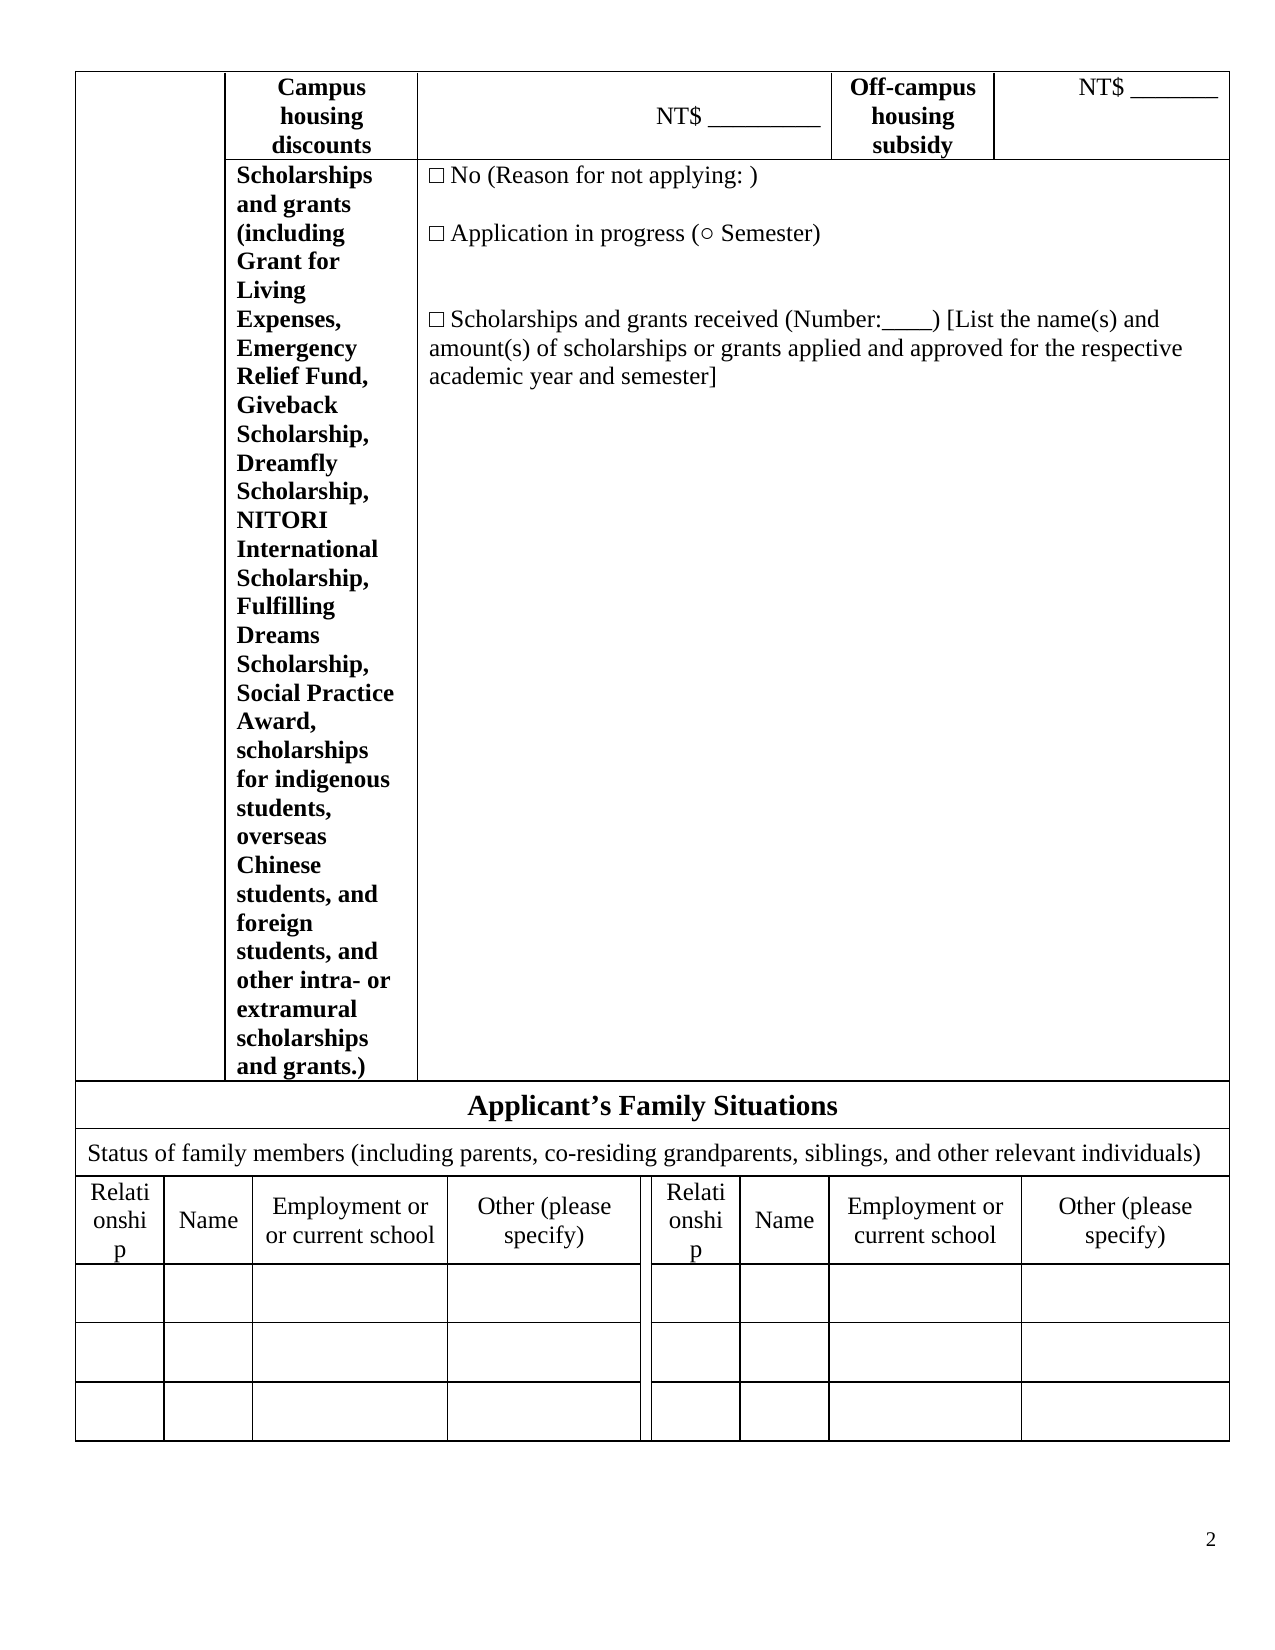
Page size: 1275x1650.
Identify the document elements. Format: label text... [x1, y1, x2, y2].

table_cell □ No (Reason for not applying: ) □ Application in progress (○ Semester) □ Scholarships and grants received (Number:____) [List the name(s) and amount(s) of scholarships or grants applied and approved for the respective academic year and semester] [418, 160, 1229, 1080]
table_cell Applicant’s Family Situations [76, 1082, 1229, 1127]
table_cell Relationship [652, 1177, 739, 1263]
table_cell [253, 1323, 447, 1381]
table_cell NT$ _______ [995, 72, 1229, 159]
table_cell [741, 1383, 828, 1440]
table_cell Off-campus housing subsidy [832, 72, 994, 159]
table_cell [253, 1383, 447, 1440]
table_cell [652, 1383, 739, 1440]
table_cell [741, 1265, 828, 1322]
table_cell [652, 1323, 739, 1381]
table_cell [76, 1383, 163, 1440]
table_cell [76, 1265, 163, 1322]
table_cell [1022, 1323, 1229, 1381]
table_cell Employment or or current school [253, 1177, 447, 1263]
table_cell Scholarships and grants (including Grant for Living Expenses, Emergency Relief Fund, Giveback Scholarship, Dreamfly Scholarship, NITORI International Scholarship, Fulfilling Dreams Scholarship, Social Practice Award, scholarships for indigenous students, overseas Chinese students, and foreign students, and other intra- or extramural scholarships and grants.) [226, 160, 417, 1080]
table_cell Other (please specify) [1022, 1177, 1229, 1263]
table_cell Status of family members (including parents, co-residing grandparents, siblings, and other relevant individuals) [76, 1129, 1229, 1175]
table_cell [1022, 1383, 1229, 1440]
table_cell [448, 1383, 640, 1440]
table_cell Name [165, 1177, 252, 1263]
table_cell [448, 1323, 640, 1381]
table_cell [741, 1323, 828, 1381]
table_cell [165, 1383, 252, 1440]
table_cell [830, 1323, 1021, 1381]
table_cell [165, 1323, 252, 1381]
table_cell [76, 1323, 163, 1381]
table_cell Campus housing discounts [226, 72, 417, 159]
table_cell NT$ _________ [418, 72, 831, 159]
table_cell Relationship [76, 1177, 163, 1263]
table_cell [1022, 1265, 1229, 1322]
table_cell [641, 1177, 651, 1440]
table_cell Name [741, 1177, 828, 1263]
table_cell [830, 1383, 1021, 1440]
table_cell [165, 1265, 252, 1322]
table_cell [830, 1265, 1021, 1322]
table_cell Other (please specify) [448, 1177, 640, 1263]
table_cell [448, 1265, 640, 1322]
table_cell Employment or current school [830, 1177, 1021, 1263]
table_cell [652, 1265, 739, 1322]
table_cell [253, 1265, 447, 1322]
